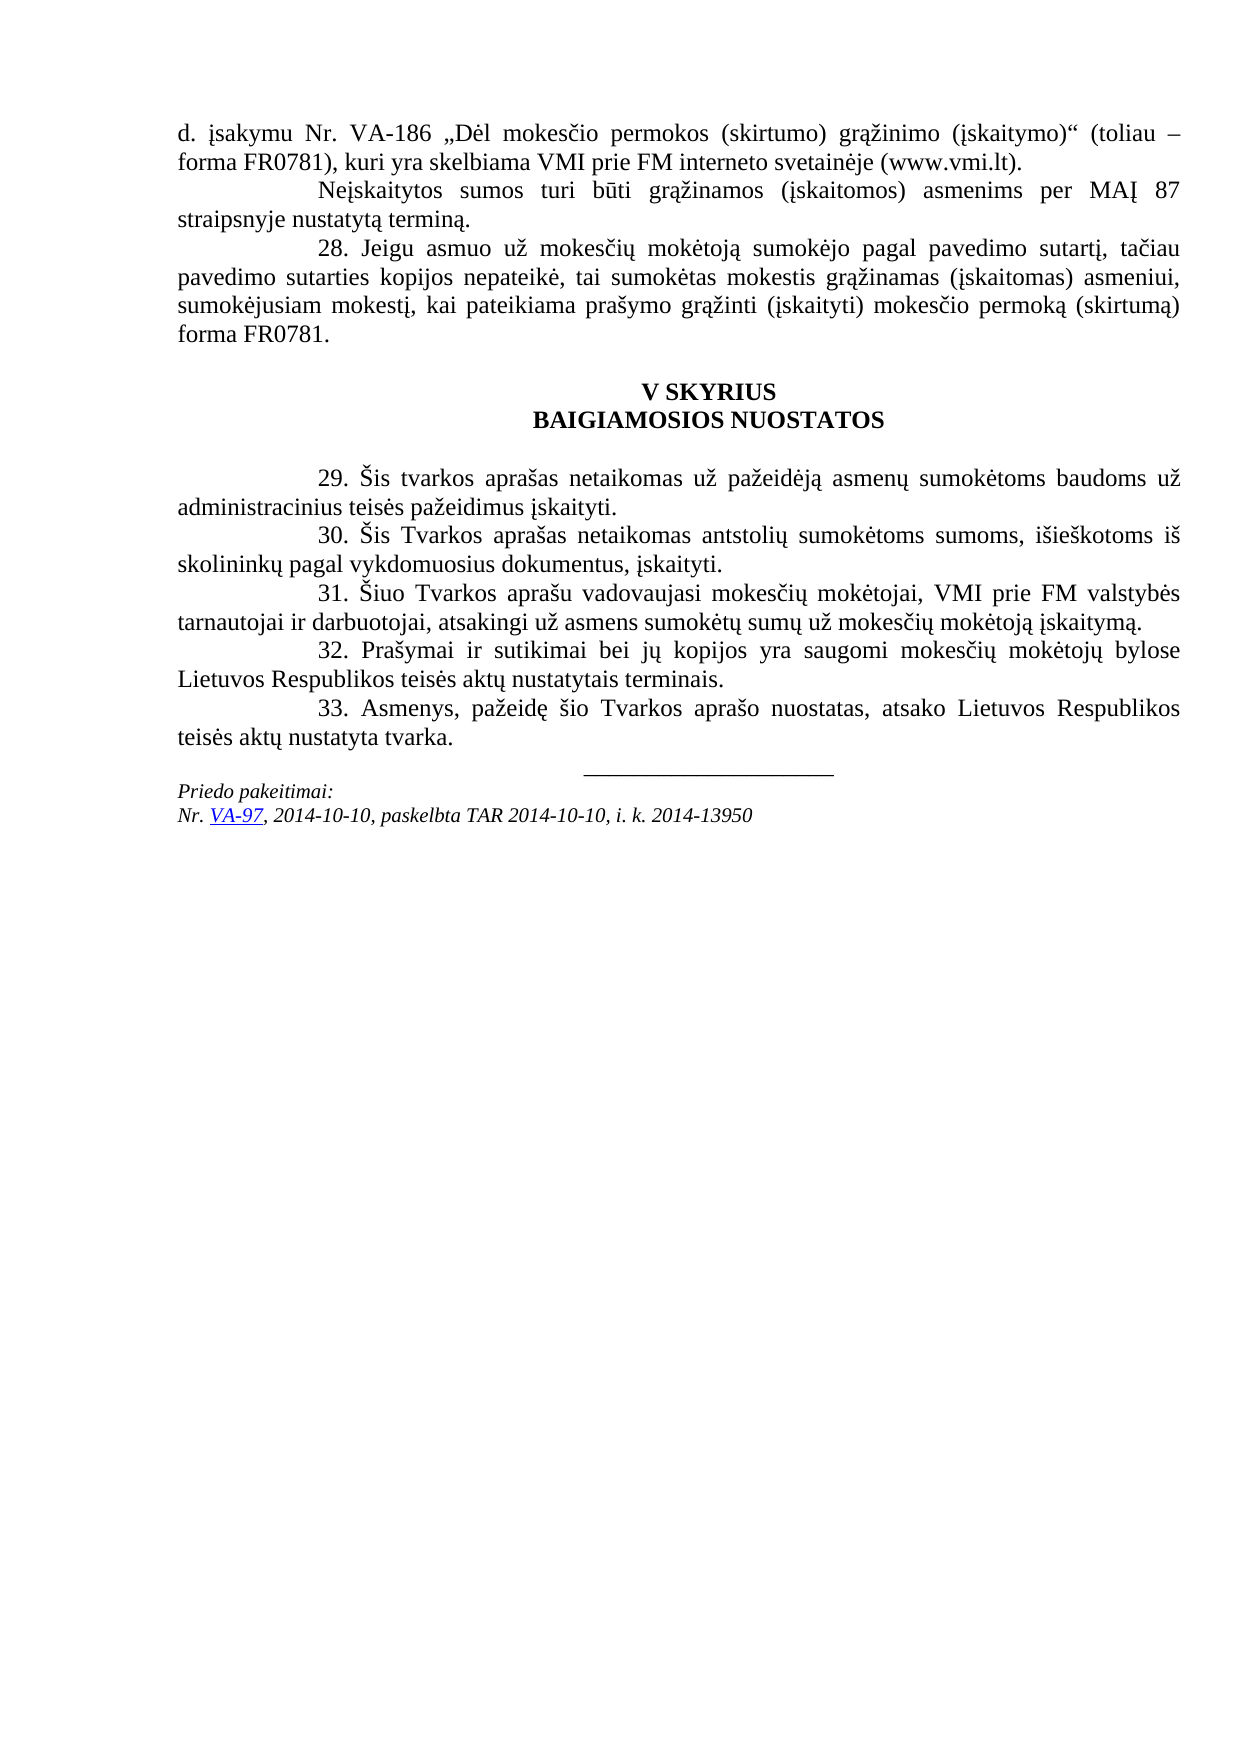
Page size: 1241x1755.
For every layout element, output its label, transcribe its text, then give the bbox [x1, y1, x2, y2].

text 30. Šis Tvarkos aprašas netaikomas antstolių sumokėtoms sumoms, išieškotoms iš skolininkų pagal vykdomuosius dokumentus, įskaityti. [177, 521, 1181, 578]
text Neįskaitytos sumos turi būti grąžinamos (įskaitomos) asmenims per MAĮ 87 straipsnyje nustatytą terminą. [177, 176, 1181, 233]
text ____________________ [177, 751, 1181, 779]
text BAIGIAMOSIOS NUOSTATOS [177, 406, 1181, 434]
text 29. Šis tvarkos aprašas netaikomas už pažeidėją asmenų sumokėtoms baudoms už administracinius teisės pažeidimus įskaityti. [177, 463, 1181, 521]
text 33. Asmenys, pažeidę šio Tvarkos aprašo nuostatas, atsako Lietuvos Respublikos teisės aktų nustatyta tvarka. [177, 693, 1181, 751]
text Nr. VA-97, 2014-10-10, paskelbta TAR 2014-10-10, i. k. 2014-13950 [177, 803, 1181, 827]
text d. įsakymu Nr. VA-186 „Dėl mokesčio permokos (skirtumo) grąžinimo (įskaitymo)“ (toliau – forma FR0781), kuri yra skelbiama VMI prie FM interneto svetainėje (www.vmi.lt). [177, 118, 1181, 176]
text 31. Šiuo Tvarkos aprašu vadovaujasi mokesčių mokėtojai, VMI prie FM valstybės tarnautojai ir darbuotojai, atsakingi už asmens sumokėtų sumų už mokesčių mokėtoją įskaitymą. [177, 578, 1181, 636]
text Priedo pakeitimai: [177, 779, 1181, 803]
text 32. Prašymai ir sutikimai bei jų kopijos yra saugomi mokesčių mokėtojų bylose Lietuvos Respublikos teisės aktų nustatytais terminais. [177, 636, 1181, 693]
text V SKYRIUS [177, 377, 1181, 406]
text 28. Jeigu asmuo už mokesčių mokėtoją sumokėjo pagal pavedimo sutartį, tačiau pavedimo sutarties kopijos nepateikė, tai sumokėtas mokestis grąžinamas (įskaitomas) asmeniui, sumokėjusiam mokestį, kai pateikiama prašymo grąžinti (įskaityti) mokesčio permoką (skirtumą) forma FR0781. [177, 233, 1181, 348]
